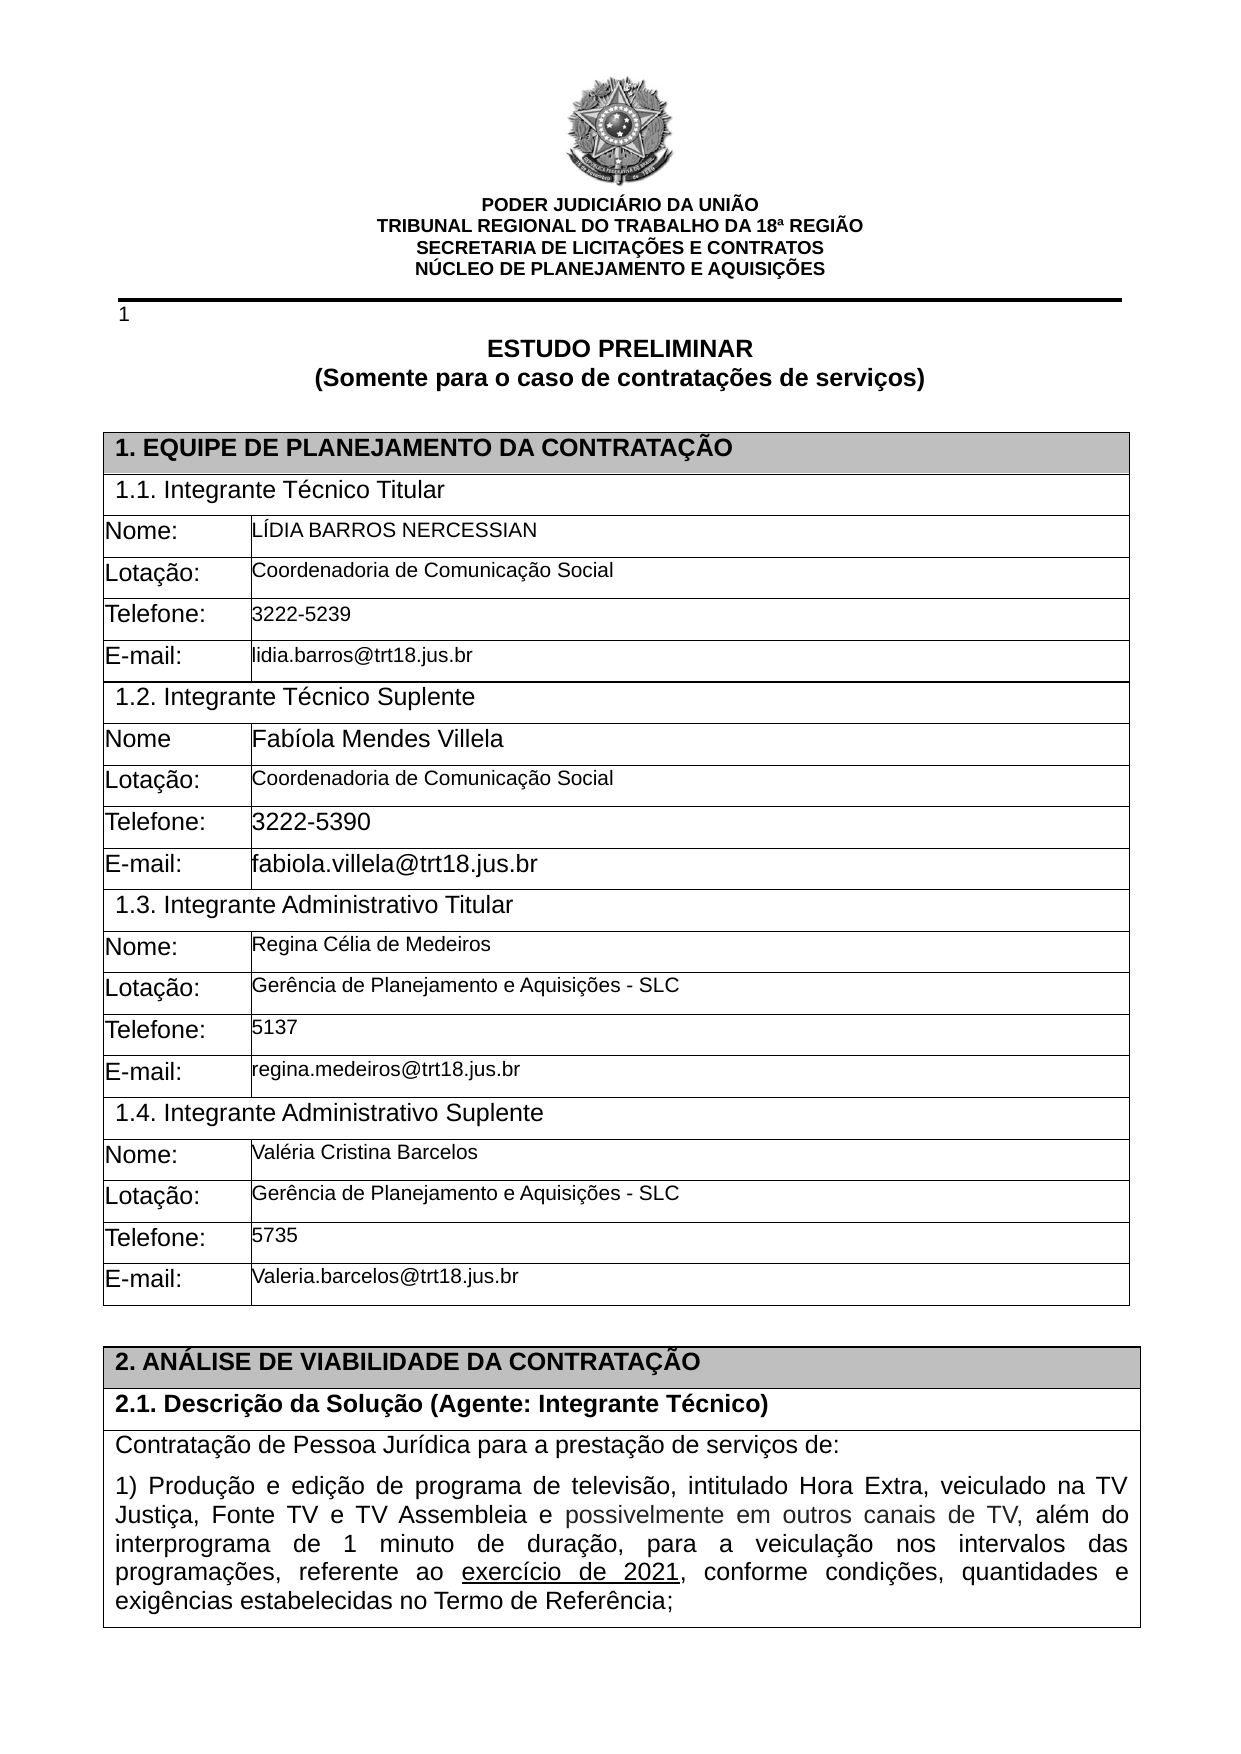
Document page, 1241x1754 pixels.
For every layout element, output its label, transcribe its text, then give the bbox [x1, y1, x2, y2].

table_cell 1.1. Integrante Técnico Titular [104, 475, 1129, 515]
table_cell Telefone: [104, 807, 251, 848]
table_cell Valeria.barcelos@trt18.jus.br [252, 1264, 1129, 1305]
table_cell E-mail: [104, 1264, 251, 1305]
table_cell Gerência de Planejamento e Aquisições - SLC [252, 1181, 1129, 1222]
text (Somente para o caso de contratações de serviços) [118, 363, 1122, 391]
table_cell Nome: [104, 932, 251, 972]
table_cell Regina Célia de Medeiros [252, 932, 1129, 972]
table_cell 5735 [252, 1223, 1129, 1263]
table_cell Coordenadoria de Comunicação Social [252, 558, 1129, 598]
table_cell E-mail: [104, 849, 251, 889]
table_header 1. EQUIPE DE PLANEJAMENTO DA CONTRATAÇÃO [104, 433, 1129, 473]
table_cell Coordenadoria de Comunicação Social [252, 766, 1129, 806]
table_cell Lotação: [104, 1181, 251, 1222]
table_cell 3222-5390 [252, 807, 1129, 848]
table_cell 2.1. Descrição da Solução (Agente: Integrante Técnico) [104, 1389, 1140, 1429]
table_cell 1.2. Integrante Técnico Suplente [104, 683, 1129, 723]
text 1 [118, 302, 1122, 326]
table_cell Gerência de Planejamento e Aquisições - SLC [252, 973, 1129, 1014]
table_cell 5137 [252, 1015, 1129, 1055]
table_cell 1.3. Integrante Administrativo Titular [104, 890, 1129, 931]
table_cell E-mail: [104, 1056, 251, 1097]
text NÚCLEO DE PLANEJAMENTO E AQUISIÇÕES [118, 258, 1122, 298]
table_cell Telefone: [104, 1223, 251, 1263]
text ESTUDO PRELIMINAR [118, 334, 1122, 363]
table_cell Nome: [104, 516, 251, 557]
table_cell 1.4. Integrante Administrativo Suplente [104, 1098, 1129, 1138]
table_cell Nome: [104, 1140, 251, 1180]
table_cell Telefone: [104, 1015, 251, 1055]
table_cell Lotação: [104, 766, 251, 806]
table_cell Fabíola Mendes Villela [252, 724, 1129, 764]
picture [563, 73, 676, 188]
table_cell Contratação de Pessoa Jurídica para a prestação de serviços de: 1) Produção e edição de programa de televisão, intitulado Hora Extra, veiculado na TV Justiça, Fonte TV e TV Assembleia e possivelmente em outros canais de TV, além do interprograma de 1 minuto de duração, para a veiculação nos intervalos das programações, referente ao exercício de 2021, conforme condições, quantidades e exigências estabelecidas no Termo de Referência; [104, 1431, 1140, 1627]
table_cell lidia.barros@trt18.jus.br [252, 641, 1129, 681]
table_cell LÍDIA BARROS NERCESSIAN [252, 516, 1129, 557]
table_cell Telefone: [104, 599, 251, 640]
table_cell fabiola.villela@trt18.jus.br [252, 849, 1129, 889]
table_header 2. ANÁLISE DE VIABILIDADE DA CONTRATAÇÃO [104, 1348, 1140, 1388]
text TRIBUNAL REGIONAL DO TRABALHO DA 18ª REGIÃO [118, 215, 1122, 237]
table_cell 3222-5239 [252, 599, 1129, 640]
text SECRETARIA DE LICITAÇÕES E CONTRATOS [118, 237, 1122, 258]
table_cell Lotação: [104, 973, 251, 1014]
text PODER JUDICIÁRIO DA UNIÃO [118, 193, 1122, 215]
table_cell regina.medeiros@trt18.jus.br [252, 1056, 1129, 1097]
table_cell E-mail: [104, 641, 251, 681]
table_cell Nome [104, 724, 251, 764]
table_cell Valéria Cristina Barcelos [252, 1140, 1129, 1180]
table_cell Lotação: [104, 558, 251, 598]
